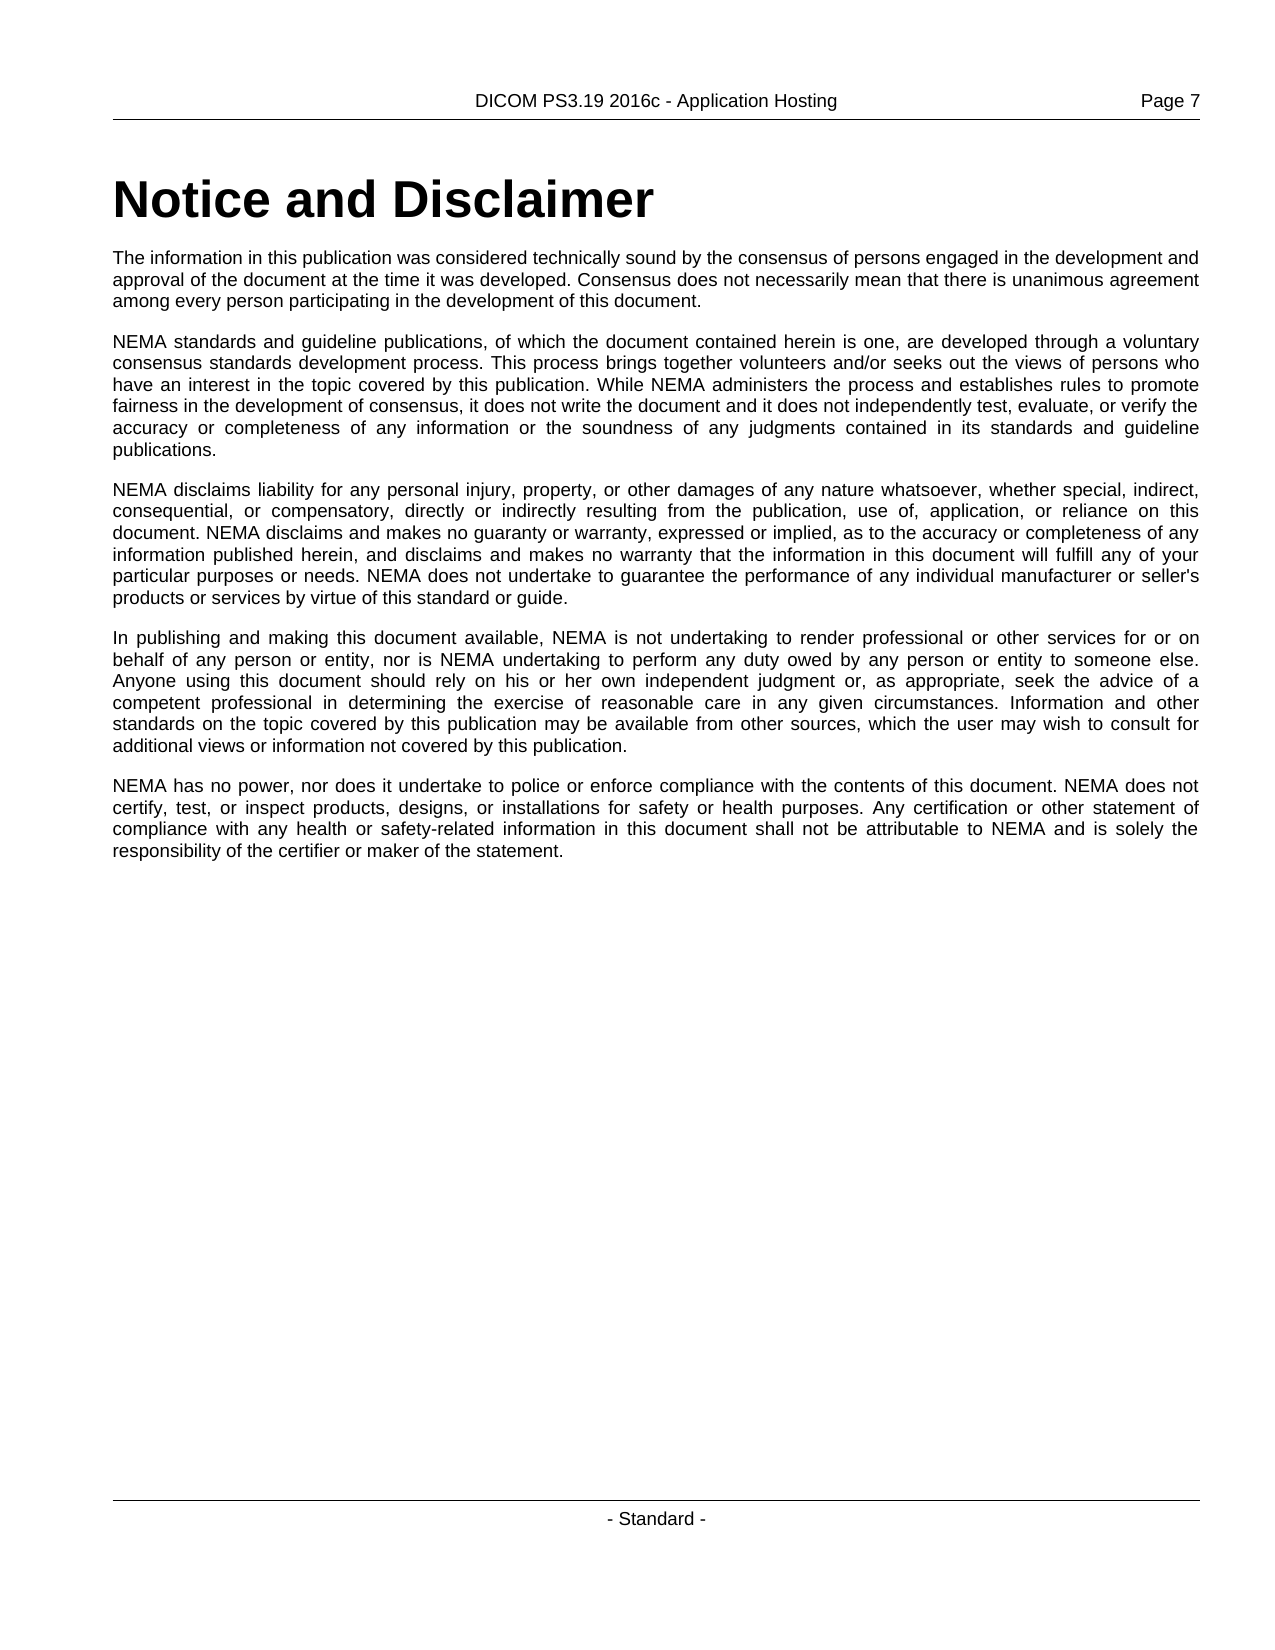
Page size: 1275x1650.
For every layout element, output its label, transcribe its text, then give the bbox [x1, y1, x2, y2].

text NEMA disclaims liability for any personal injury, property, or other damages of any nature whatsoever, whether special, indirect, consequential, or compensatory, directly or indirectly resulting from the publication, use of, application, or reliance on this document. NEMA disclaims and makes no guaranty or warranty, expressed or implied, as to the accuracy or completeness of any information published herein, and disclaims and makes no warranty that the information in this document will fulfill any of your particular purposes or needs. NEMA does not undertake to guarantee the performance of any individual manufacturer or seller's products or services by virtue of this standard or guide. [112, 479, 1200, 608]
text The information in this publication was considered technically sound by the consensus of persons engaged in the development and approval of the document at the time it was developed. Consensus does not necessarily mean that there is unanimous agreement among every person participating in the development of this document. [112, 247, 1200, 312]
text NEMA has no power, nor does it undertake to police or enforce compliance with the contents of this document. NEMA does not certify, test, or inspect products, designs, or installations for safety or health purposes. Any certification or other statement of compliance with any health or safety-related information in this document shall not be attributable to NEMA and is solely the responsibility of the certifier or maker of the statement. [112, 775, 1200, 861]
text Notice and Disclaimer [112, 169, 1200, 228]
text In publishing and making this document available, NEMA is not undertaking to render professional or other services for or on behalf of any person or entity, nor is NEMA undertaking to perform any duty owed by any person or entity to someone else. Anyone using this document should rely on his or her own independent judgment or, as appropriate, seek the advice of a competent professional in determining the exercise of reasonable care in any given circumstances. Information and other standards on the topic covered by this publication may be available from other sources, which the user may wish to consult for additional views or information not covered by this publication. [112, 627, 1200, 756]
text NEMA standards and guideline publications, of which the document contained herein is one, are developed through a voluntary consensus standards development process. This process brings together volunteers and/or seeks out the views of persons who have an interest in the topic covered by this publication. While NEMA administers the process and establishes rules to promote fairness in the development of consensus, it does not write the document and it does not independently test, evaluate, or verify the accuracy or completeness of any information or the soundness of any judgments contained in its standards and guideline publications. [112, 331, 1200, 460]
